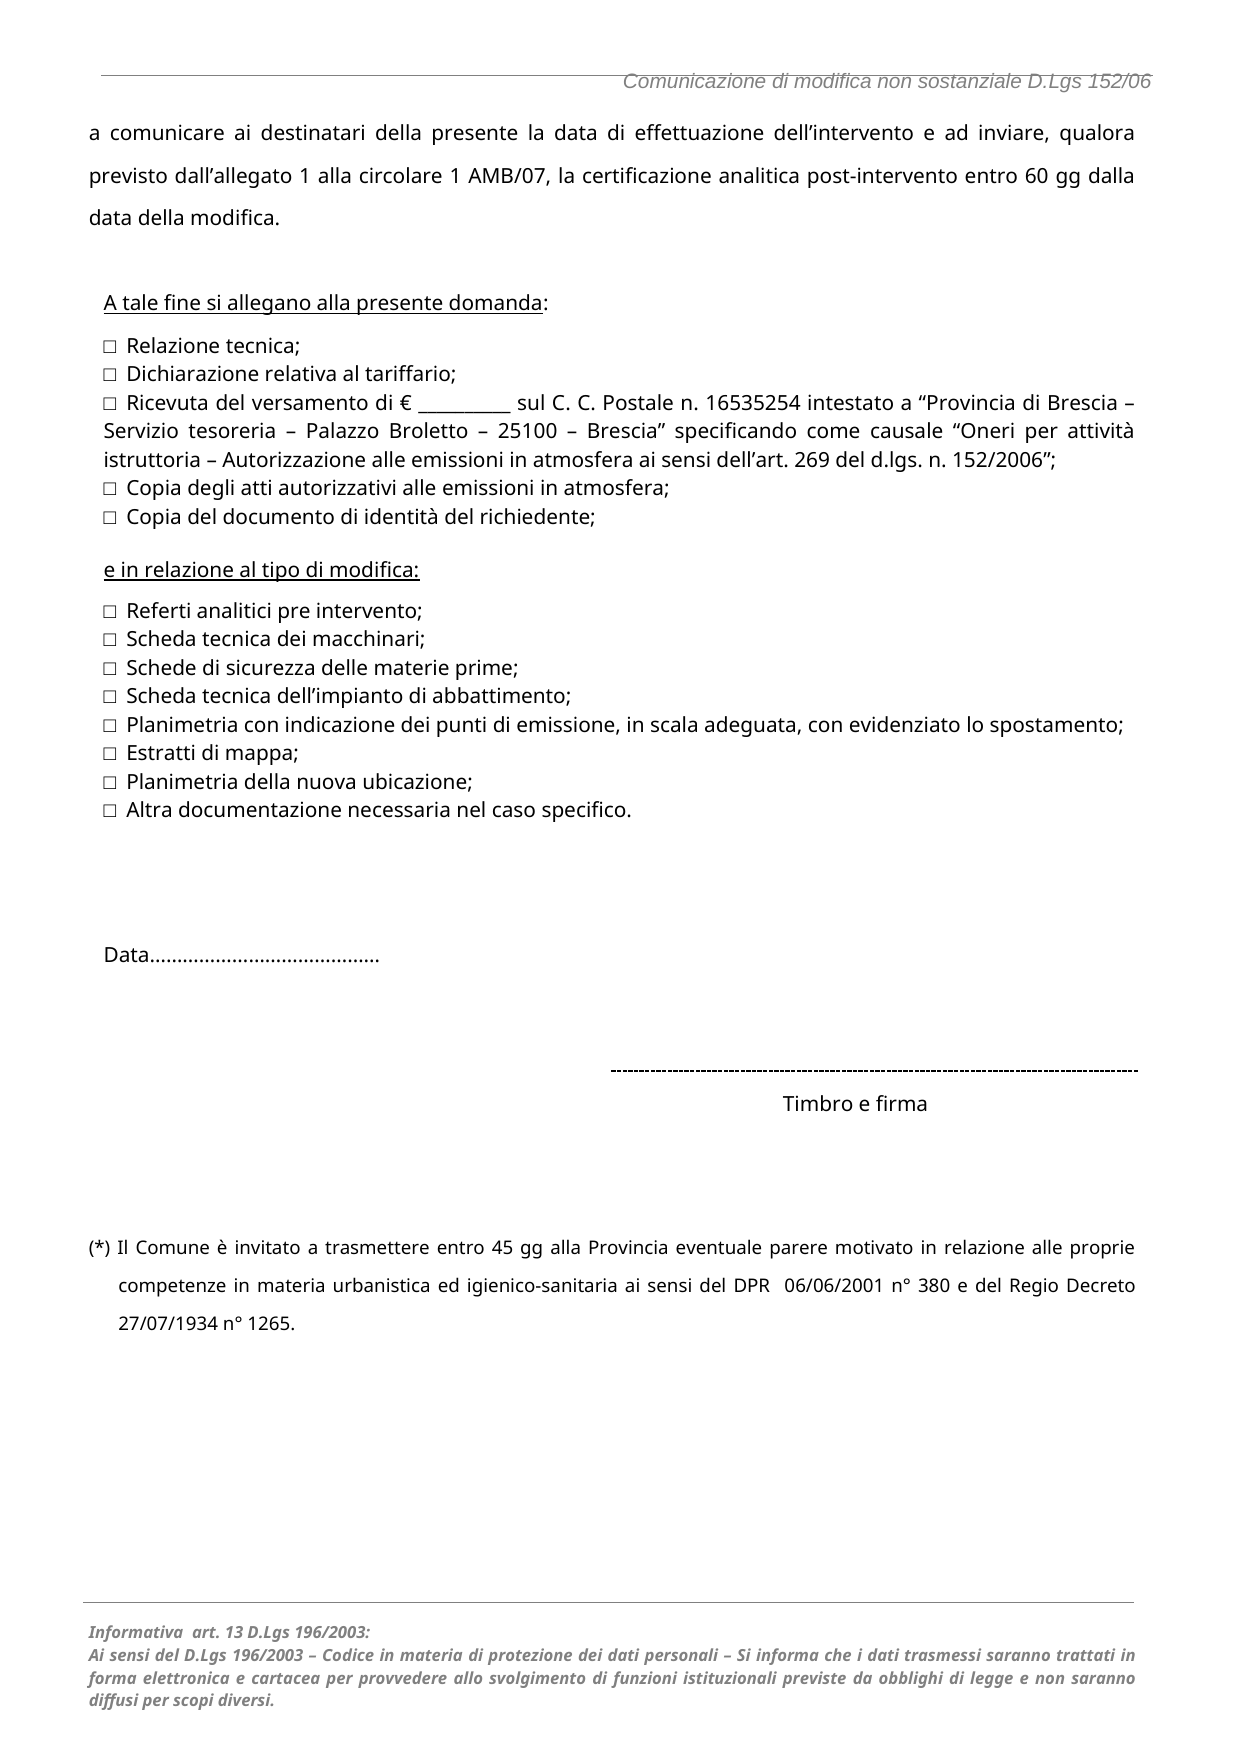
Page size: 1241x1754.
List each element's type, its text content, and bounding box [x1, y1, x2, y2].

list Dichiarazione relativa al tariffario; [103, 359, 1137, 388]
list Altra documentazione necessaria nel caso specifico. [103, 795, 1137, 824]
text e in relazione al tipo di modifica: [103, 555, 1137, 584]
list Copia del documento di identità del richiedente; [103, 502, 1137, 530]
list Scheda tecnica dei macchinari; [103, 624, 1137, 653]
list Copia degli atti autorizzativi alle emissioni in atmosfera; [103, 473, 1137, 502]
list Estratti di mappa; [103, 738, 1137, 767]
list Ricevuta del versamento di € __________ sul C. C. Postale n. 16535254 intestato a “Provincia di Brescia – Servizio tesoreria – Palazzo Broletto – 25100 – Brescia” specificando come causale “Oneri per attività istruttoria – Autorizzazione alle emissioni in atmosfera ai sensi dell’art. 269 del d.lgs. n. 152/2006”; [103, 388, 1137, 473]
text A tale fine si allegano alla presente domanda: [103, 288, 1137, 317]
text (*) Il Comune è invitato a trasmettere entro 45 gg alla Provincia eventuale parere motivato in relazione alle proprie competenze in materia urbanistica ed igienico-sanitaria ai sensi del DPR 06/06/2001 n° 380 e del Regio Decreto 27/07/1934 n° 1265. [88, 1234, 1137, 1336]
list Planimetria della nuova ubicazione; [103, 767, 1137, 795]
text Timbro e firma [88, 1089, 1137, 1118]
list Planimetria con indicazione dei punti di emissione, in scala adeguata, con evidenziato lo spostamento; [103, 710, 1137, 738]
text a comunicare ai destinatari della presente la data di effettuazione dell’intervento e ad inviare, qualora previsto dall’allegato 1 alla circolare 1 AMB/07, la certificazione analitica post-intervento entro 60 gg dalla data della modifica. [88, 118, 1137, 232]
list Scheda tecnica dell’impianto di abbattimento; [103, 681, 1137, 710]
list Relazione tecnica; [103, 331, 1137, 359]
text Data…………………………………… [103, 940, 1137, 969]
list Referti analitici pre intervento; [103, 596, 1137, 624]
list Schede di sicurezza delle materie prime; [103, 653, 1137, 681]
